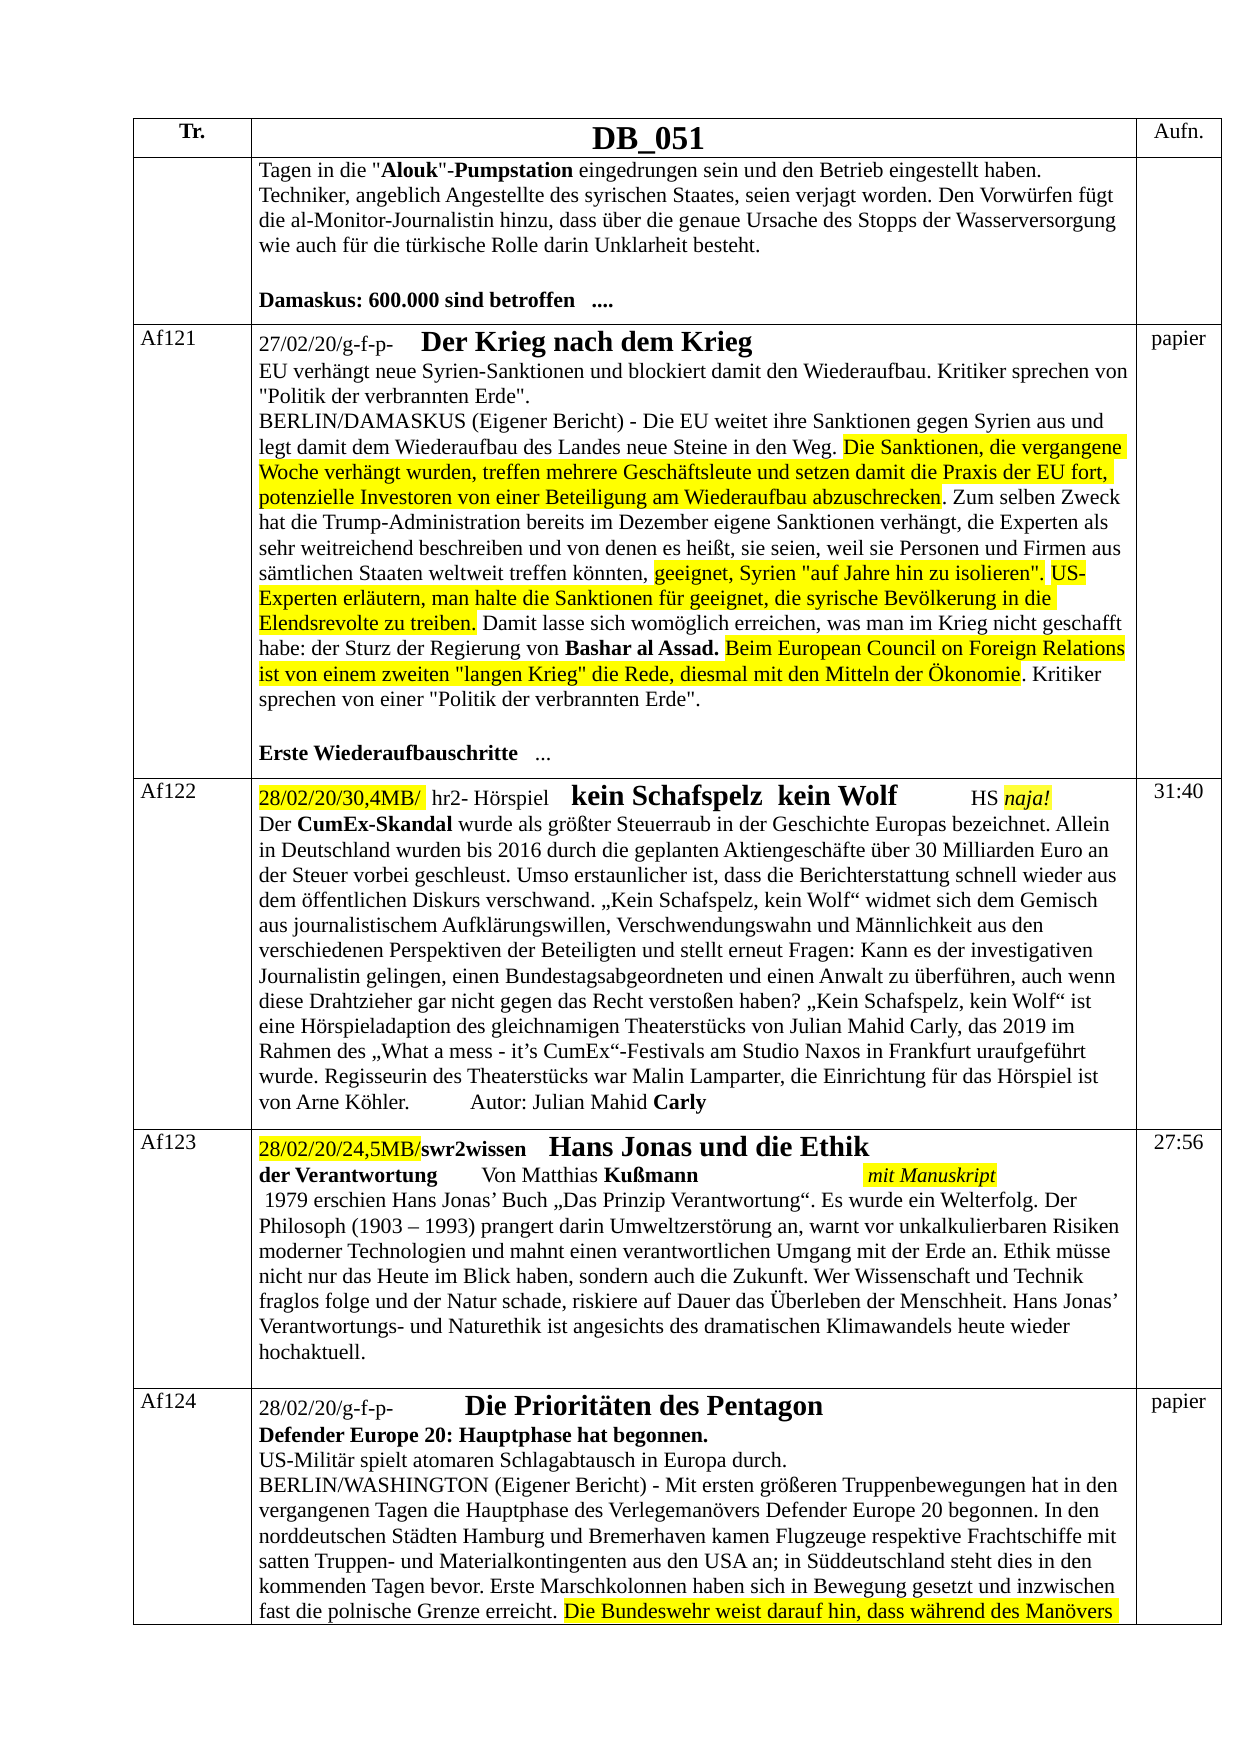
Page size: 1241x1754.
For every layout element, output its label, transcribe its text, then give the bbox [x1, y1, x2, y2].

table_cell 28/02/20/g-f-p- Die Prioritäten des Pentagon Defender Europe 20: Hauptphase hat begonnen. US-Militär spielt atomaren Schlagabtausch in Europa durch. BERLIN/WASHINGTON (Eigener Bericht) - Mit ersten größeren Truppenbewegungen hat in den vergangenen Tagen die Hauptphase des Verlegemanövers Defender Europe 20 begonnen. In den norddeutschen Städten Hamburg und Bremerhaven kamen Flugzeuge respektive Frachtschiffe mit satten Truppen- und Materialkontingenten aus den USA an; in Süddeutschland steht dies in den kommenden Tagen bevor. Erste Marschkolonnen haben sich in Bewegung gesetzt und inzwischen fast die polnische Grenze erreicht. Die Bundeswehr weist darauf hin, dass während des Manövers [252, 1389, 1136, 1623]
table_cell 28/02/20/24,5MB/swr2wissen Hans Jonas und die Ethik der Verantwortung Von Matthias Kußmann mit Manuskript 1979 erschien Hans Jonas’ Buch „Das Prinzip Verantwortung“. Es wurde ein Welterfolg. Der Philosoph (1903 – 1993) prangert darin Umweltzerstörung an, warnt vor unkalkulierbaren Risiken moderner Technologien und mahnt einen verantwortlichen Umgang mit der Erde an. Ethik müsse nicht nur das Heute im Blick haben, sondern auch die Zukunft. Wer Wissenschaft und Technik fraglos folge und der Natur schade, riskiere auf Dauer das Überleben der Menschheit. Hans Jonas’ Verantwortungs- und Naturethik ist angesichts des dramatischen Klimawandels heute wieder hochaktuell. [252, 1130, 1136, 1388]
table_cell Af122 [134, 779, 251, 1128]
table_header ­Tr. [134, 119, 251, 157]
table_header DB_051 [252, 119, 1136, 157]
table_cell [1137, 158, 1221, 324]
table_cell papier [1137, 1389, 1221, 1623]
table_cell [134, 158, 251, 324]
table_cell 27/02/20/g-f-p- Der Krieg nach dem Krieg EU verhängt neue Syrien-Sanktionen und blockiert damit den Wiederaufbau. Kritiker sprechen von "Politik der verbrannten Erde". BERLIN/DAMASKUS (Eigener Bericht) - Die EU weitet ihre Sanktionen gegen Syrien aus und legt damit dem Wiederaufbau des Landes neue Steine in den Weg. Die Sanktionen, die vergangene Woche verhängt wurden, treffen mehrere Geschäftsleute und setzen damit die Praxis der EU fort, potenzielle Investoren von einer Beteiligung am Wiederaufbau abzuschrecken. Zum selben Zweck hat die Trump-Administration bereits im Dezember eigene Sanktionen verhängt, die Experten als sehr weitreichend beschreiben und von denen es heißt, sie seien, weil sie Personen und Firmen aus sämtlichen Staaten weltweit treffen könnten, geeignet, Syrien "auf Jahre hin zu isolieren". US-Experten erläutern, man halte die Sanktionen für geeignet, die syrische Bevölkerung in die Elendsrevolte zu treiben. Damit lasse sich womöglich erreichen, was man im Krieg nicht geschafft habe: der Sturz der Regierung von Bashar al Assad. Beim European Council on Foreign Relations ist von einem zweiten "langen Krieg" die Rede, diesmal mit den Mitteln der Ökonomie. Kritiker sprechen von einer "Politik der verbrannten Erde". Erste Wiederaufbauschritte ... [252, 325, 1136, 778]
table_header Aufn. [1137, 119, 1221, 157]
table_cell Af121 [134, 325, 251, 778]
table_cell Af123 [134, 1130, 251, 1388]
table_cell papier [1137, 325, 1221, 778]
table_cell Tagen in die "Alouk"-Pumpstation eingedrungen sein und den Betrieb eingestellt haben. Techniker, angeblich Angestellte des syrischen Staates, seien verjagt worden. Den Vorwürfen fügt die al-Monitor-Journalistin hinzu, dass über die genaue Ursache des Stopps der Wasserversorgung wie auch für die türkische Rolle darin Unklarheit besteht. Damaskus: 600.000 sind betroffen .... [252, 158, 1136, 324]
table_cell 31:40 [1137, 779, 1221, 1128]
table_cell 27:56 [1137, 1130, 1221, 1388]
table_cell 28/02/20/30,4MB/ hr2- Hörspiel kein Schafspelz kein Wolf HS naja! Der CumEx-Skandal wurde als größter Steuerraub in der Geschichte Europas bezeichnet. Allein in Deutschland wurden bis 2016 durch die geplanten Aktiengeschäfte über 30 Milliarden Euro an der Steuer vorbei geschleust. Umso erstaunlicher ist, dass die Berichterstattung schnell wieder aus dem öffentlichen Diskurs verschwand. „Kein Schafspelz, kein Wolf“ widmet sich dem Gemisch aus journalistischem Aufklärungswillen, Verschwendungswahn und Männlichkeit aus den verschiedenen Perspektiven der Beteiligten und stellt erneut Fragen: Kann es der investigativen Journalistin gelingen, einen Bundestagsabgeordneten und einen Anwalt zu überführen, auch wenn diese Drahtzieher gar nicht gegen das Recht verstoßen haben? „Kein Schafspelz, kein Wolf“ ist eine Hörspieladaption des gleichnamigen Theaterstücks von Julian Mahid Carly, das 2019 im Rahmen des „What a mess - it’s CumEx“-Festivals am Studio Naxos in Frankfurt uraufgeführt wurde. Regisseurin des Theaterstücks war Malin Lamparter, die Einrichtung für das Hörspiel ist von Arne Köhler. Autor: Julian Mahid Carly [252, 779, 1136, 1128]
table_cell Af124 [134, 1389, 251, 1623]
